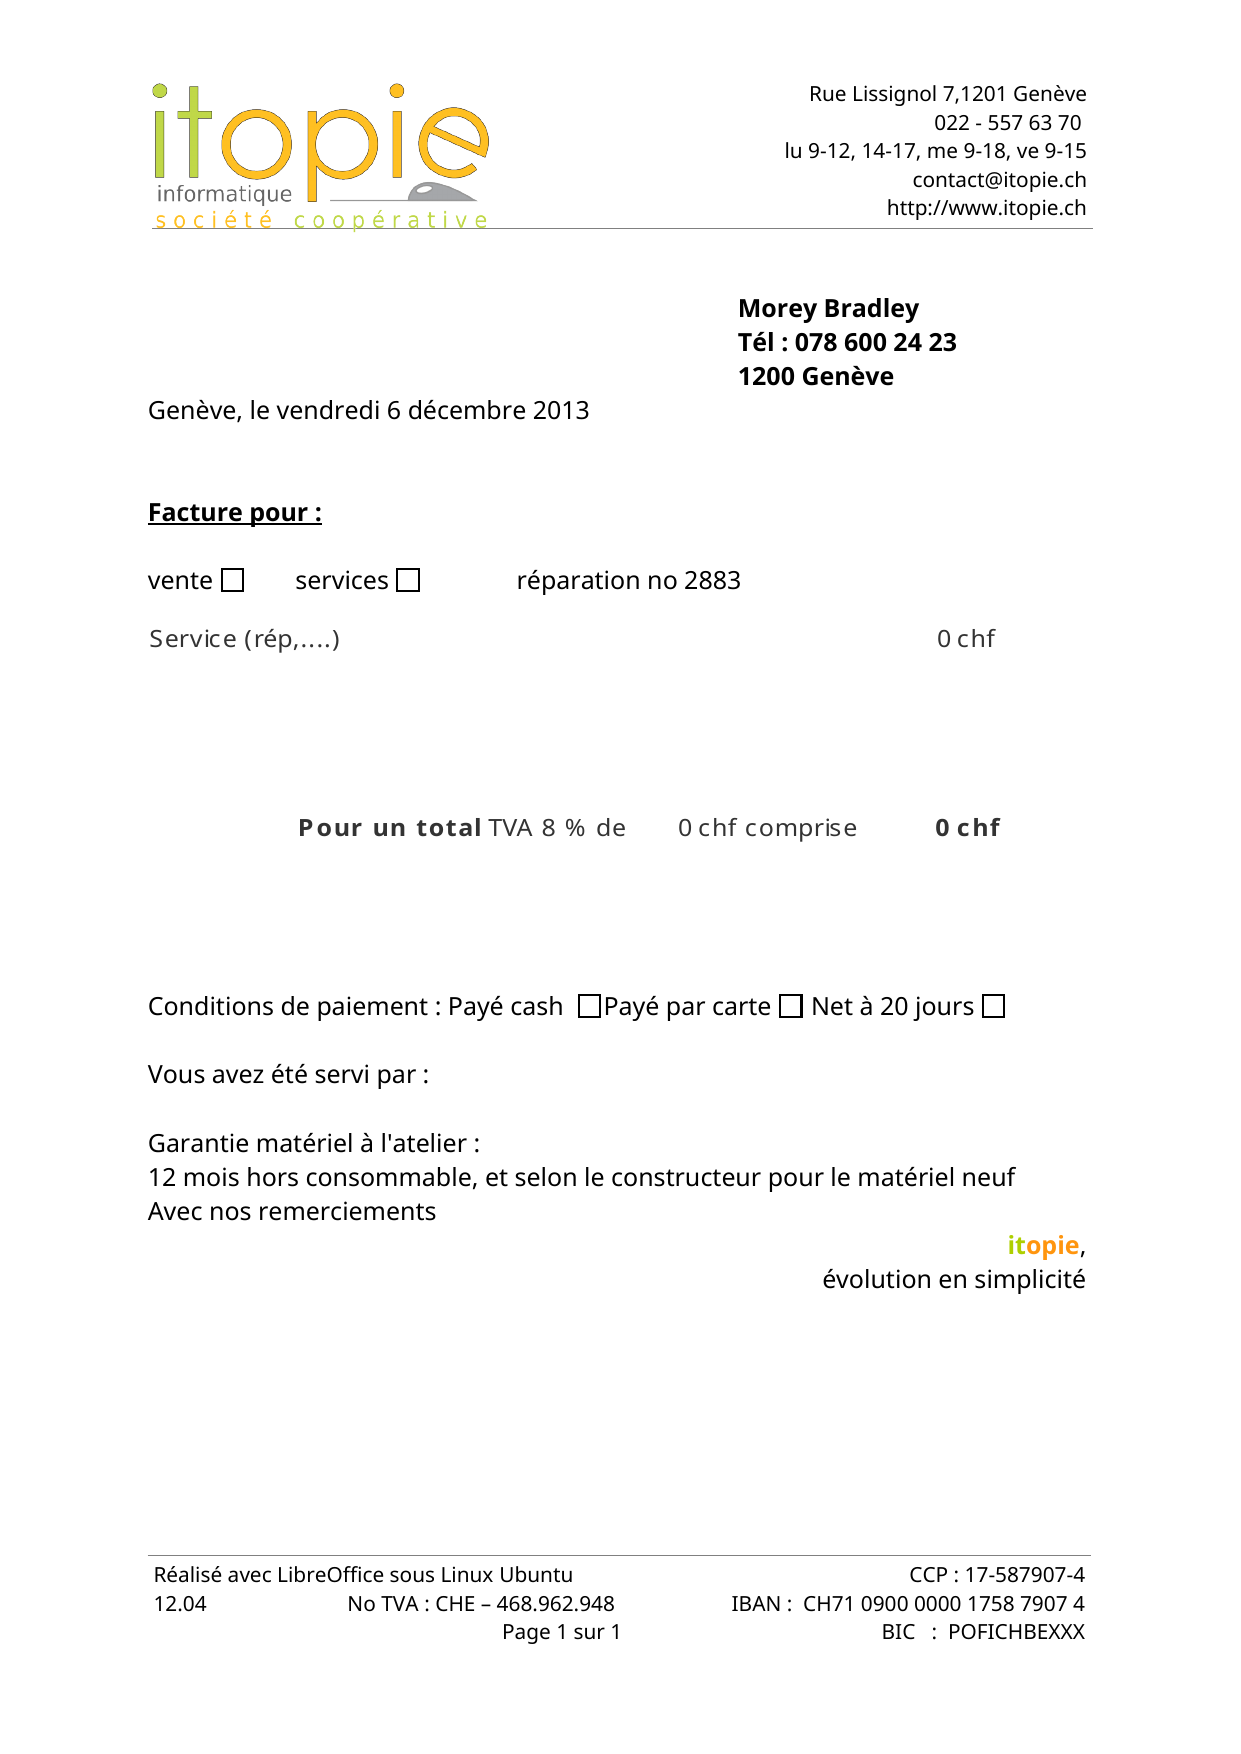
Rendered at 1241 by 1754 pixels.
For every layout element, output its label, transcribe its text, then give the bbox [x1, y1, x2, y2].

text vente services réparation no 2883 [148, 563, 1093, 597]
text Genève, le vendredi 6 décembre 2013 [148, 392, 1093, 427]
text Avec nos remerciements [148, 1193, 1093, 1227]
text évolution en simplicité [148, 1262, 1093, 1296]
text Conditions de paiement : Payé cash Payé par carte Net à 20 jours [148, 989, 1093, 1023]
text Morey Bradley [148, 290, 1093, 324]
text Tél : 078 600 24 23 [148, 324, 1093, 358]
text itopie, [148, 1227, 1093, 1262]
text 1200 Genève [148, 358, 1093, 392]
text Vous avez été servi par : [148, 1057, 1093, 1091]
text 12 mois hors consommable, et selon le constructeur pour le matériel neuf [148, 1159, 1093, 1193]
text Garantie matériel à l'atelier : [148, 1125, 1093, 1159]
text Facture pour : [148, 495, 1093, 529]
picture [138, 72, 500, 244]
